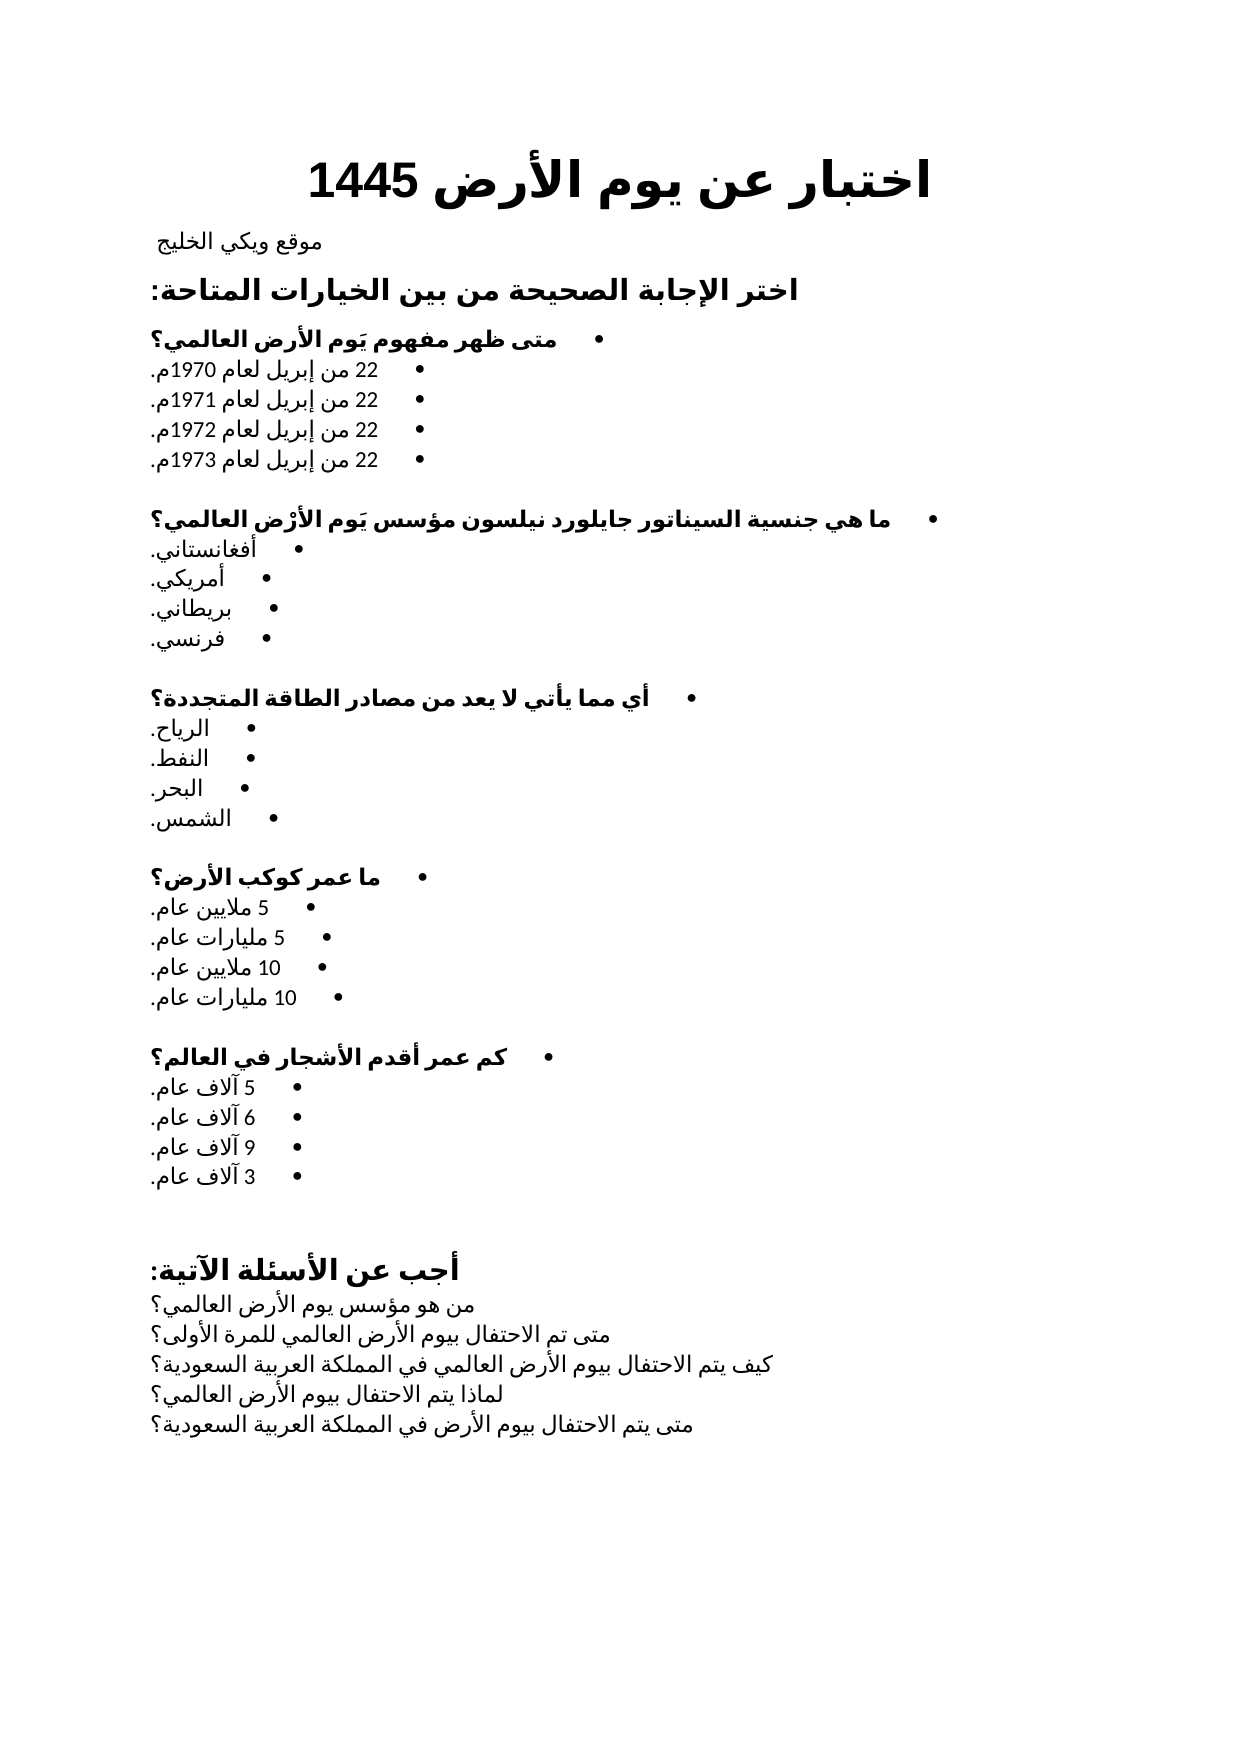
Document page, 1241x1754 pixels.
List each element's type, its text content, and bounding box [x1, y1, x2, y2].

list أمريكي. [150, 564, 1053, 593]
list 10 ملايين عام. [150, 953, 1053, 981]
list ما عمر كوكب الأرض؟ [150, 863, 1053, 892]
text كيف يتم الاحتفال بيوم الأرض العالمي في المملكة العربية السعودية؟ [150, 1350, 1090, 1378]
list 22 من إبريل لعام 1971م. [150, 385, 1053, 413]
list 22 من إبريل لعام 1972م. [150, 415, 1053, 443]
list 10 مليارات عام. [150, 983, 1053, 1011]
list 9 آلاف عام. [150, 1133, 1053, 1161]
text لماذا يتم الاحتفال بيوم الأرض العالمي؟ [150, 1380, 1090, 1408]
text موقع ويكي الخليج [150, 228, 1090, 254]
list 22 من إبريل لعام 1970م. [150, 355, 1053, 383]
text متى تم الاحتفال بيوم الأرض العالمي للمرة الأولى؟ [150, 1320, 1090, 1348]
list 5 آلاف عام. [150, 1073, 1053, 1101]
list كم عمر أقدم الأشجار في العالم؟ [150, 1043, 1053, 1071]
list 5 مليارات عام. [150, 923, 1053, 951]
list 6 آلاف عام. [150, 1103, 1053, 1131]
list فرنسي. [150, 624, 1053, 652]
list أي مما يأتي لا يعد من مصادر الطاقة المتجددة؟ [150, 684, 1053, 712]
text أجب عن الأسئلة الآتية: [150, 1252, 1090, 1288]
list ما هي جنسية السيناتور جايلورد نيلسون مؤسس يَوم الأرْض العالمي؟ [150, 505, 1053, 533]
text اختبار عن يوم الأرض 1445 [150, 150, 1090, 207]
list 22 من إبريل لعام 1973م. [150, 445, 1053, 473]
text من هو مؤسس يوم الأرض العالمي؟ [150, 1290, 1090, 1318]
list بريطاني. [150, 594, 1053, 622]
list النفط. [150, 744, 1053, 772]
list الشمس. [150, 804, 1053, 832]
text اختر الإجابة الصحيحة من بين الخيارات المتاحة: [150, 273, 1090, 306]
text متى يتم الاحتفال بيوم الأرض في المملكة العربية السعودية؟ [150, 1410, 1090, 1438]
list أفغانستاني. [150, 535, 1053, 563]
list 3 آلاف عام. [150, 1162, 1053, 1191]
list الرياح. [150, 714, 1053, 742]
list 5 ملايين عام. [150, 893, 1053, 921]
list متى ظهر مفهوم يَوم الأرض العالمي؟ [150, 325, 1053, 353]
list البحر. [150, 774, 1053, 802]
